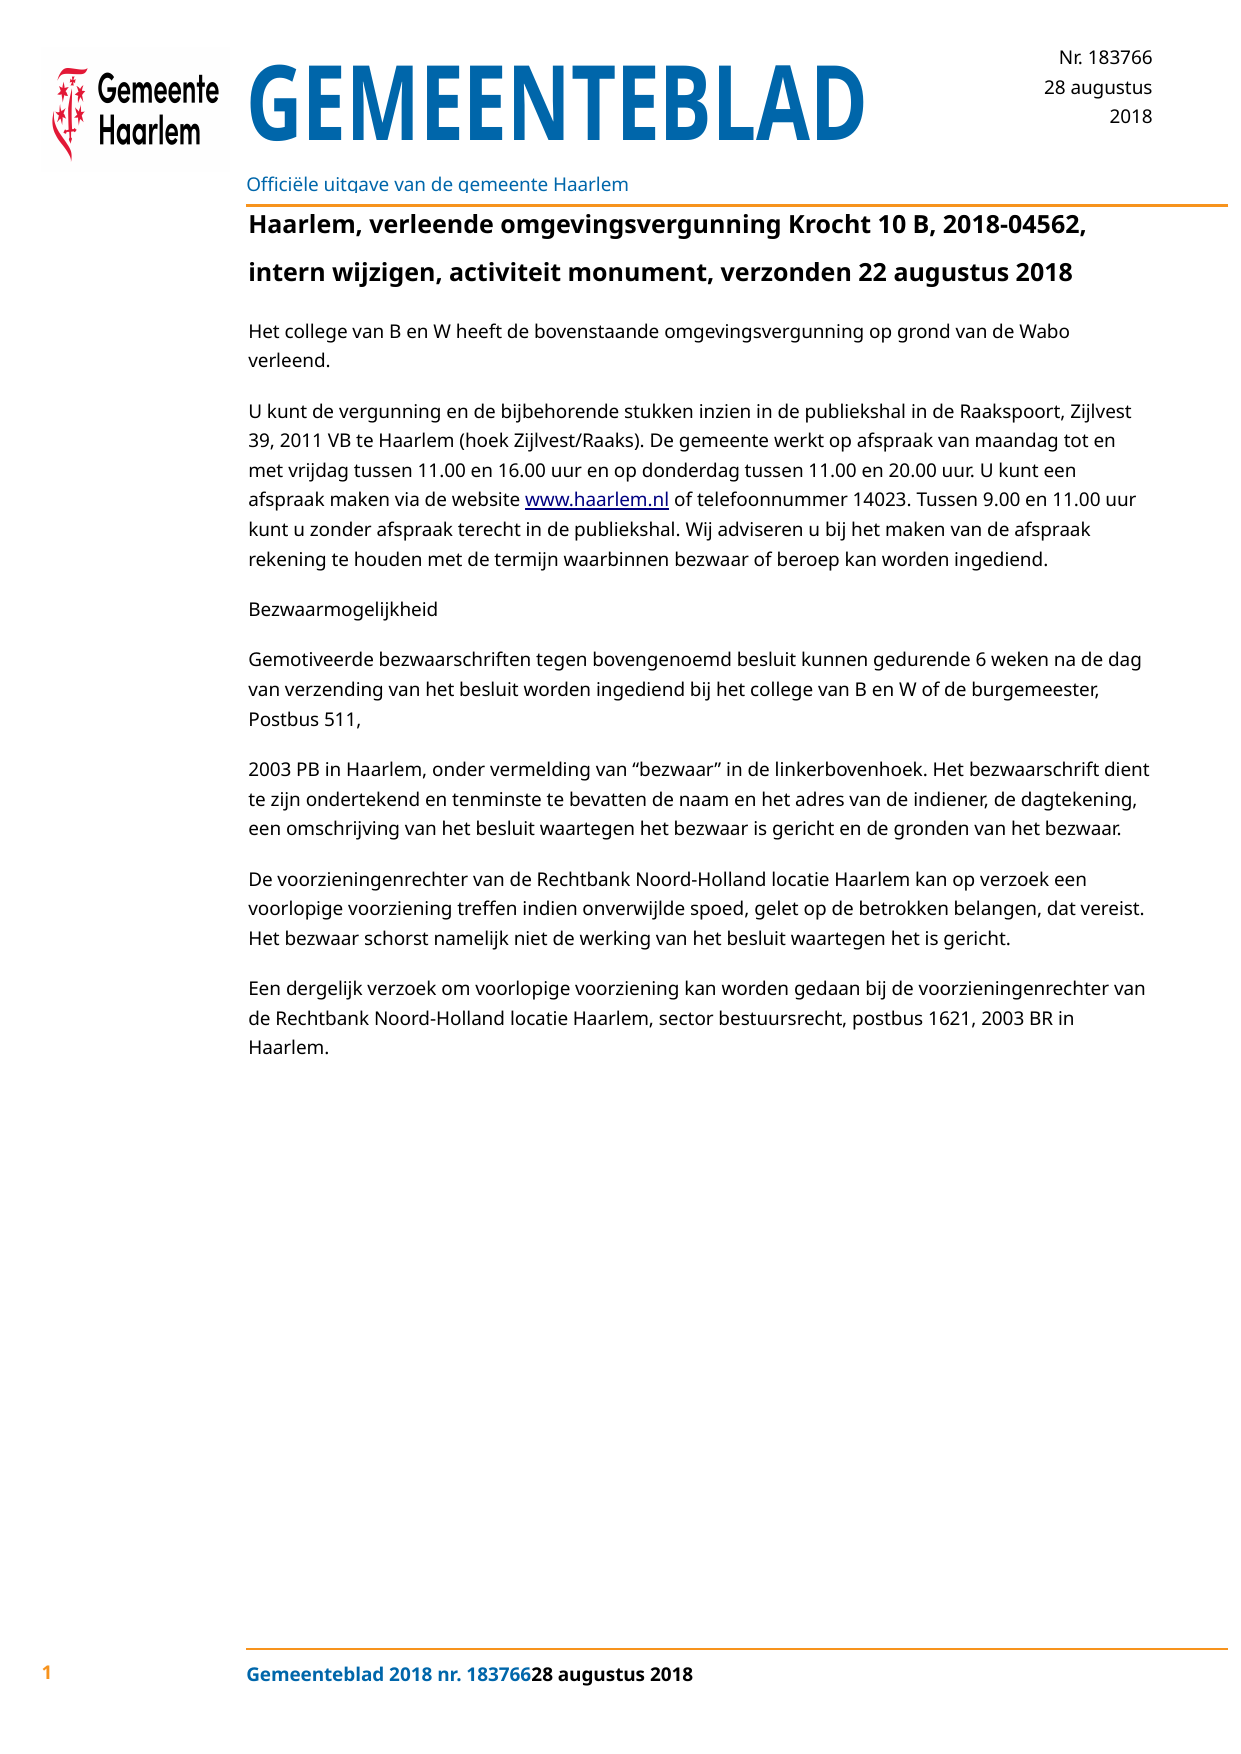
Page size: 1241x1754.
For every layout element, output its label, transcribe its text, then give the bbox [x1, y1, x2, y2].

text 2003 PB in Haarlem, onder vermelding van “bezwaar” in de linkerbovenhoek. Het bezwaarschrift dient te zijn ondertekend en tenminste te bevatten de naam en het adres van de indiener, de dagtekening, een omschrijving van het besluit waartegen het bezwaar is gericht en de gronden van het bezwaar. [248, 756, 1152, 841]
text Een dergelijk verzoek om voorlopige voorziening kan worden gedaan bij de voorzieningenrechter van de Rechtbank Noord-Holland locatie Haarlem, sector bestuursrecht, postbus 1621, 2003 BR in Haarlem. [248, 975, 1152, 1060]
text De voorzieningenrechter van de Rechtbank Noord-Holland locatie Haarlem kan op verzoek een voorlopige voorziening treffen indien onverwijlde spoed, gelet op de betrokken belangen, dat vereist. Het bezwaar schorst namelijk niet de werking van het besluit waartegen het is gericht. [248, 866, 1152, 951]
text Bezwaarmogelijkheid [248, 596, 1152, 622]
text Het college van B en W heeft de bovenstaande omgevingsvergunning op grond van de Wabo verleend. [248, 318, 1152, 373]
picture [41, 47, 231, 172]
text U kunt de vergunning en de bijbehorende stukken inzien in de publiekshal in de Raakspoort, Zijlvest 39, 2011 VB te Haarlem (hoek Zijlvest/Raaks). De gemeente werkt op afspraak van maandag tot en met vrijdag tussen 11.00 en 16.00 uur en op donderdag tussen 11.00 en 20.00 uur. U kunt een afspraak maken via de website www.haarlem.nl of telefoonnummer 14023. Tussen 9.00 en 11.00 uur kunt u zonder afspraak terecht in de publiekshal. Wij adviseren u bij het maken van de afspraak rekening te houden met de termijn waarbinnen bezwaar of beroep kan worden ingediend. [248, 398, 1152, 572]
text Haarlem, verleende omgevingsvergunning Krocht 10 B, 2018-04562, intern wijzigen, activiteit monument, verzonden 22 augustus 2018 [248, 207, 1152, 288]
text Gemotiveerde bezwaarschriften tegen bovengenoemd besluit kunnen gedurende 6 weken na de dag van verzending van het besluit worden ingediend bij het college van B en W of de burgemeester, Postbus 511, [248, 647, 1152, 732]
